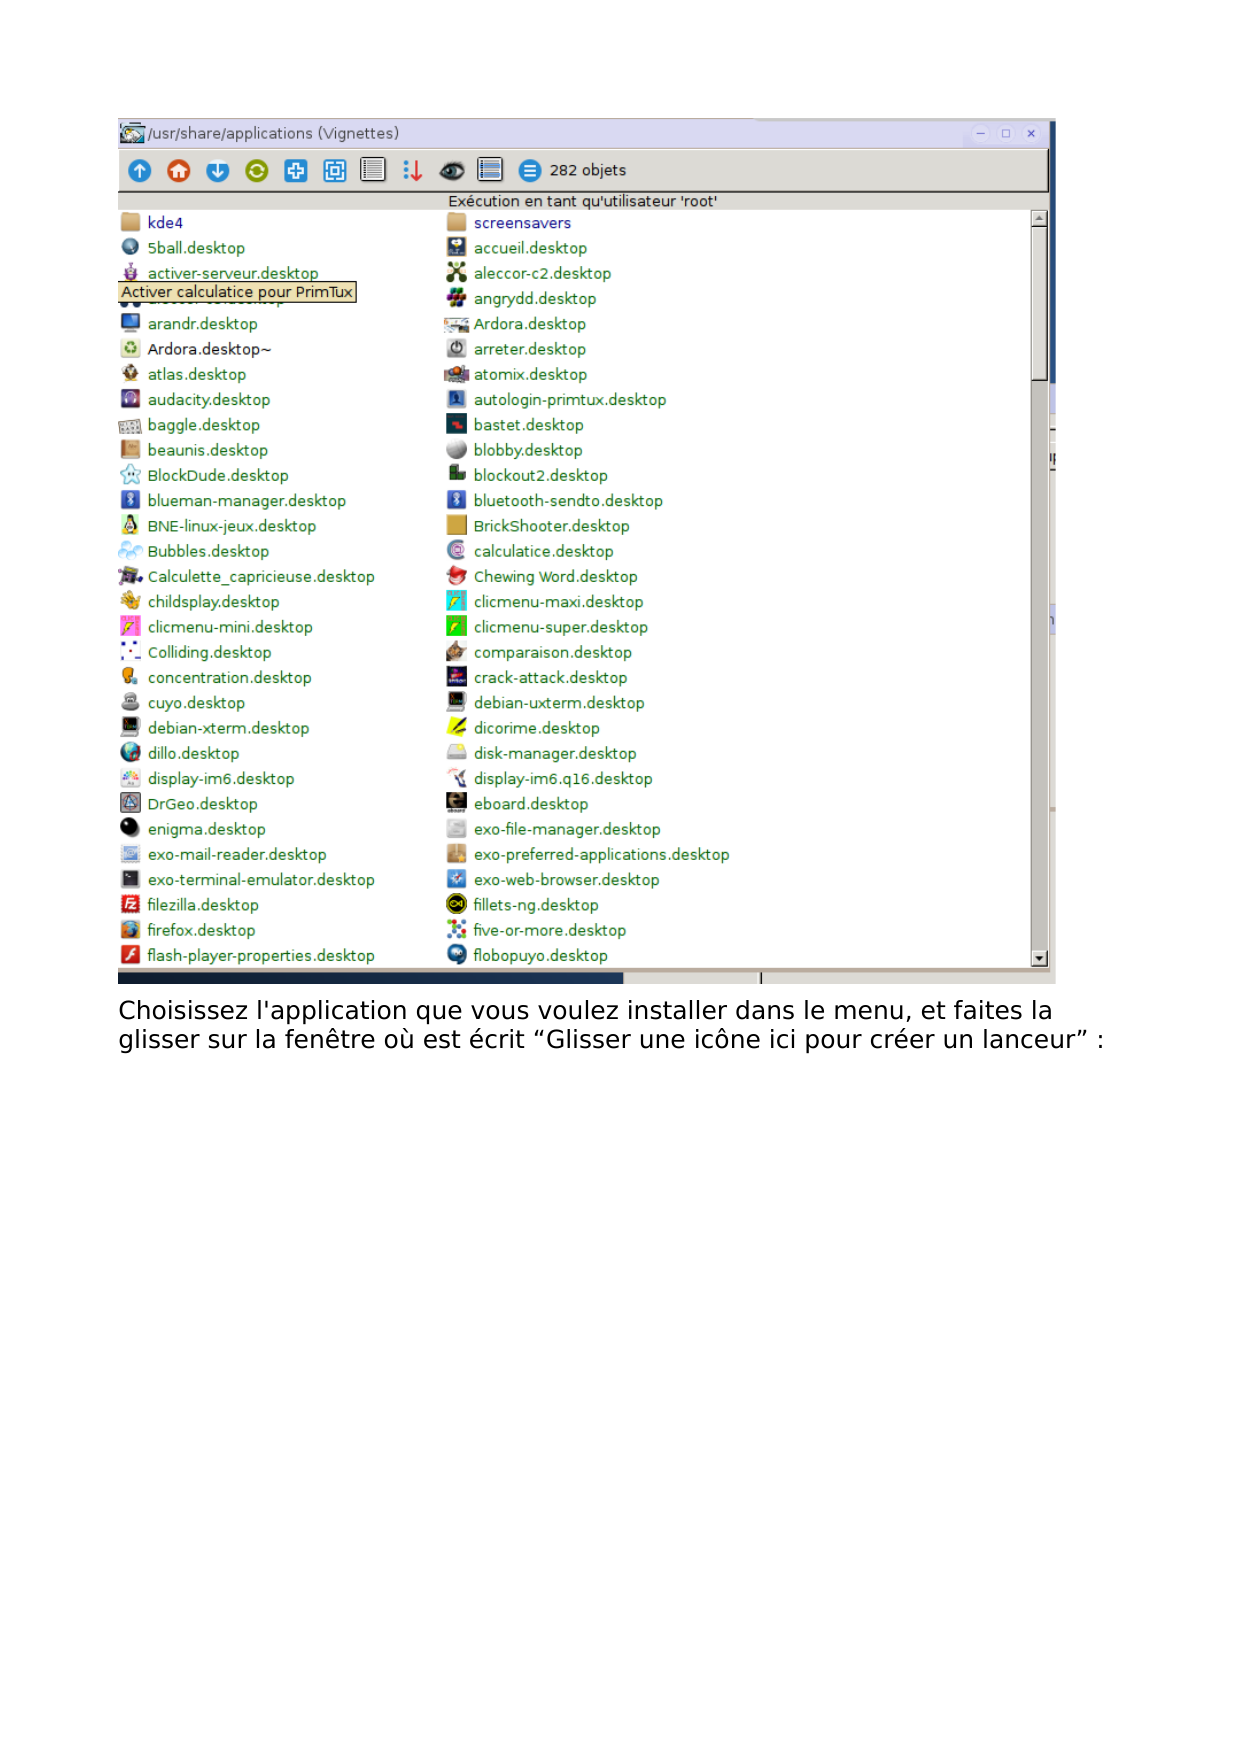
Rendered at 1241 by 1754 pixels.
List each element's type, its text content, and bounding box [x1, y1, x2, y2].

text Choisissez l'application que vous voulez installer dans le menu, et faites la glisser sur la fenêtre où est écrit “Glisser une icône ici pour créer un lanceur” : [118, 996, 1122, 1054]
picture [118, 118, 1056, 984]
